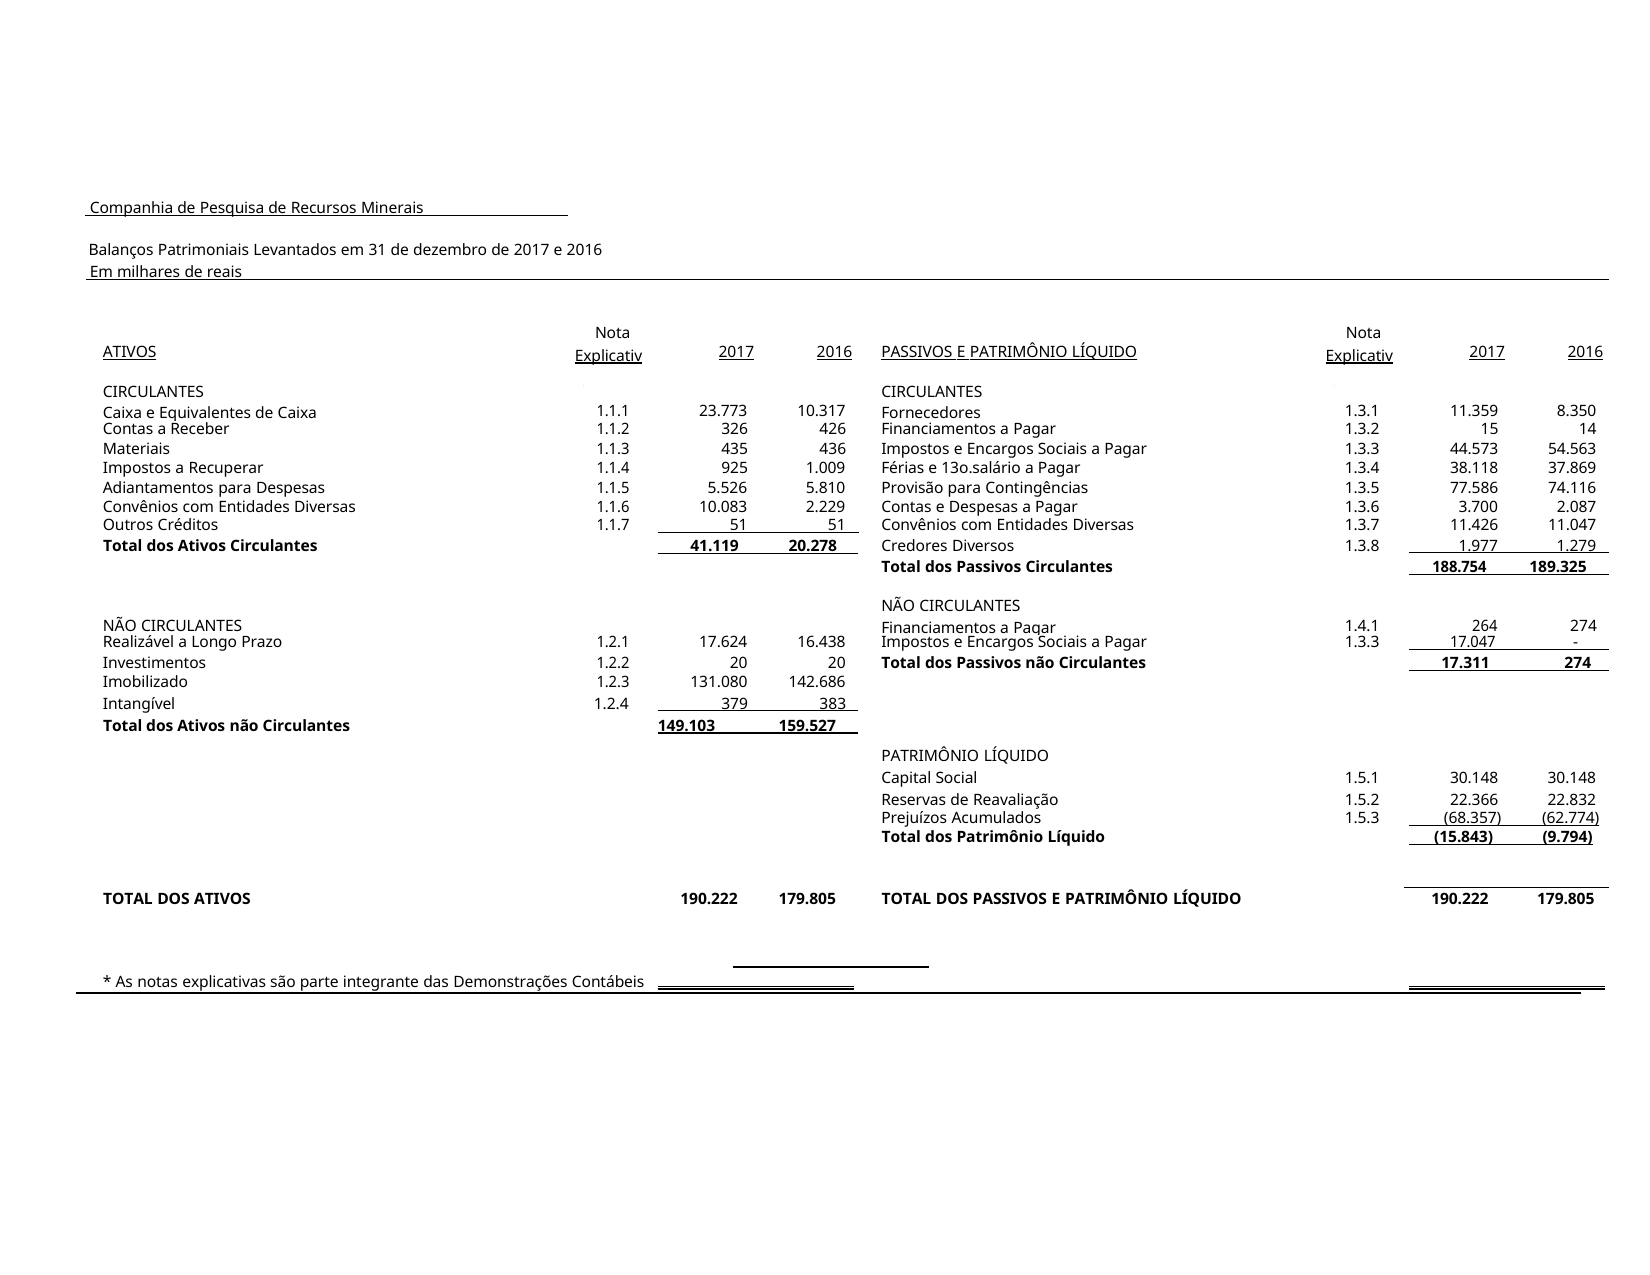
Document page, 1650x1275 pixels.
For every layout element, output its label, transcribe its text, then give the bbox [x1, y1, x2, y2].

table_header 2017 [1404, 314, 1526, 372]
table_header (68.357) (62.774) [1404, 811, 1609, 828]
table_header 2016 [771, 314, 870, 372]
table_cell 426 [771, 420, 870, 439]
table_cell Investimentos [97, 654, 459, 674]
text Balanços Patrimoniais Levantados em 31 de dezembro de 2017 e 2016 [88, 239, 1627, 260]
table_cell 16.438 [771, 635, 870, 654]
table_cell 326 [653, 420, 771, 439]
table_header 2017 [653, 314, 771, 372]
table_cell [1239, 674, 1403, 691]
table_cell 14 [1526, 420, 1615, 439]
table_cell 8.350 [1526, 372, 1615, 420]
table_cell Contas e Despesas a Pagar [870, 498, 1239, 517]
table_cell 41.119 20.278 [653, 537, 870, 586]
table_cell 1.1.7 [459, 517, 653, 537]
text TOTAL DOS ATIVOS 190.222 179.805 TOTAL DOS PASSIVOS E PATRIMÔNIO LÍQUIDO 190.222 179.805 [103, 888, 1627, 909]
text Reservas de Reavaliação 1.5.2 22.366 22.832 [881, 788, 1627, 809]
table_cell 142.686 [771, 674, 870, 691]
table_cell Adiantamentos para Despesas [97, 479, 459, 498]
table_cell 74.116 [1526, 479, 1615, 498]
table_cell 1.3.3 [1239, 635, 1403, 654]
table_cell 54.563 [1526, 440, 1615, 459]
table_cell 1.2.3 [459, 674, 653, 691]
text Total dos Ativos não Circulantes 149.103 159.527 [103, 714, 858, 736]
table_cell [1239, 654, 1403, 674]
table_cell (15.843) (9.794) [1404, 828, 1609, 887]
table_cell [653, 586, 870, 635]
table_header 2016 [1526, 314, 1615, 372]
table_cell 15 [1404, 420, 1526, 439]
table_header Prejuízos Acumulados [875, 811, 1226, 828]
table_cell CIRCULANTES Fornecedores [870, 372, 1239, 420]
table_cell Convênios com Entidades Diversas [870, 517, 1239, 537]
table_cell 1.1.1 [459, 372, 653, 420]
table_cell 5.810 [771, 479, 870, 498]
table_cell 1.2.1 [459, 635, 653, 654]
table_cell Impostos a Recuperar [97, 459, 459, 478]
table_cell Férias e 13o.salário a Pagar [870, 459, 1239, 478]
table_header 1.5.3 [1226, 811, 1404, 828]
table_cell 51 51 [653, 517, 870, 537]
text Companhia de Pesquisa de Recursos Minerais [85, 197, 1627, 218]
table_cell 10.317 [771, 372, 870, 420]
table_cell 1.3.4 [1239, 459, 1403, 478]
table_header PASSIVOS E PATRIMÔNIO LÍQUIDO [870, 314, 1239, 372]
text Capital Social 1.5.1 30.148 30.148 [881, 766, 1627, 788]
table_cell [459, 586, 653, 635]
text * As notas explicativas são parte integrante das Demonstrações Contábeis [103, 971, 1627, 992]
table_cell 131.080 [653, 674, 771, 691]
table_cell Financiamentos a Pagar [870, 420, 1239, 439]
table_cell 1.3.8 1.977 1.279 188.754 189.325 [1239, 537, 1615, 586]
table_cell 17.624 [653, 635, 771, 654]
table_cell Credores Diversos Total dos Passivos Circulantes [870, 537, 1239, 586]
table_header Nota Explicativa [459, 314, 653, 372]
table_cell 1.1.4 [459, 459, 653, 478]
table_cell Provisão para Contingências [870, 479, 1239, 498]
table_cell 1.3.5 [1239, 479, 1403, 498]
table_cell Imobilizado [97, 674, 459, 691]
table_cell 20 [771, 654, 870, 674]
table_cell 20 [653, 654, 771, 674]
table_cell [1226, 828, 1404, 887]
table_cell [1404, 674, 1615, 691]
table_cell Contas a Receber [97, 420, 459, 439]
table_cell 5.526 [653, 479, 771, 498]
table_cell 44.573 [1404, 440, 1526, 459]
table_cell 2.087 [1526, 498, 1615, 517]
table_cell 1.1.2 [459, 420, 653, 439]
table_cell 3.700 [1404, 498, 1526, 517]
table_cell 1.3.1 [1239, 372, 1403, 420]
table_cell Impostos e Encargos Sociais a Pagar [870, 440, 1239, 459]
table_cell 2.229 [771, 498, 870, 517]
table_cell Materiais [97, 440, 459, 459]
table_cell Total dos Ativos Circulantes [97, 537, 459, 586]
table_cell 23.773 [653, 372, 771, 420]
table_cell Outros Créditos [97, 517, 459, 537]
table_cell NÃO CIRCULANTES Financiamentos a Pagar [870, 586, 1239, 635]
table_cell Total dos Passivos não Circulantes [870, 654, 1239, 674]
text PATRIMÔNIO LÍQUIDO [881, 744, 1627, 766]
table_cell 925 [653, 459, 771, 478]
table_cell 1.2.2 [459, 654, 653, 674]
table_cell 1.1.6 [459, 498, 653, 517]
table_cell 436 [771, 440, 870, 459]
table_cell 1.1.5 [459, 479, 653, 498]
table_cell 1.009 [771, 459, 870, 478]
table_cell 38.118 [1404, 459, 1526, 478]
table_cell 77.586 [1404, 479, 1526, 498]
table_cell 1.4.1 264 274 [1239, 586, 1615, 635]
table_header ATIVOS [97, 314, 459, 372]
table_cell NÃO CIRCULANTES [97, 586, 459, 635]
table_cell Total dos Patrimônio Líquido [875, 828, 1226, 887]
text Intangível 1.2.4 379 383 [103, 692, 858, 714]
table_cell 11.359 [1404, 372, 1526, 420]
table_cell CIRCULANTES Caixa e Equivalentes de Caixa [97, 372, 459, 420]
text Em milhares de reais [86, 261, 1627, 282]
table_header Nota Explicativa [1239, 314, 1403, 372]
table_cell [870, 674, 1239, 691]
table_cell 37.869 [1526, 459, 1615, 478]
table_cell 1.3.2 [1239, 420, 1403, 439]
table_cell Convênios com Entidades Diversas [97, 498, 459, 517]
table_cell 1.1.3 [459, 440, 653, 459]
table_cell 1.3.6 [1239, 498, 1403, 517]
table_cell 10.083 [653, 498, 771, 517]
table_cell [459, 537, 653, 586]
table_cell 435 [653, 440, 771, 459]
table_cell 17.047 - [1404, 635, 1615, 654]
table_cell 1.3.3 [1239, 440, 1403, 459]
table_cell Impostos e Encargos Sociais a Pagar [870, 635, 1239, 654]
table_cell Realizável a Longo Prazo [97, 635, 459, 654]
table_cell 1.3.7 11.426 11.047 [1239, 517, 1615, 537]
table_cell 17.311 274 [1404, 654, 1615, 674]
